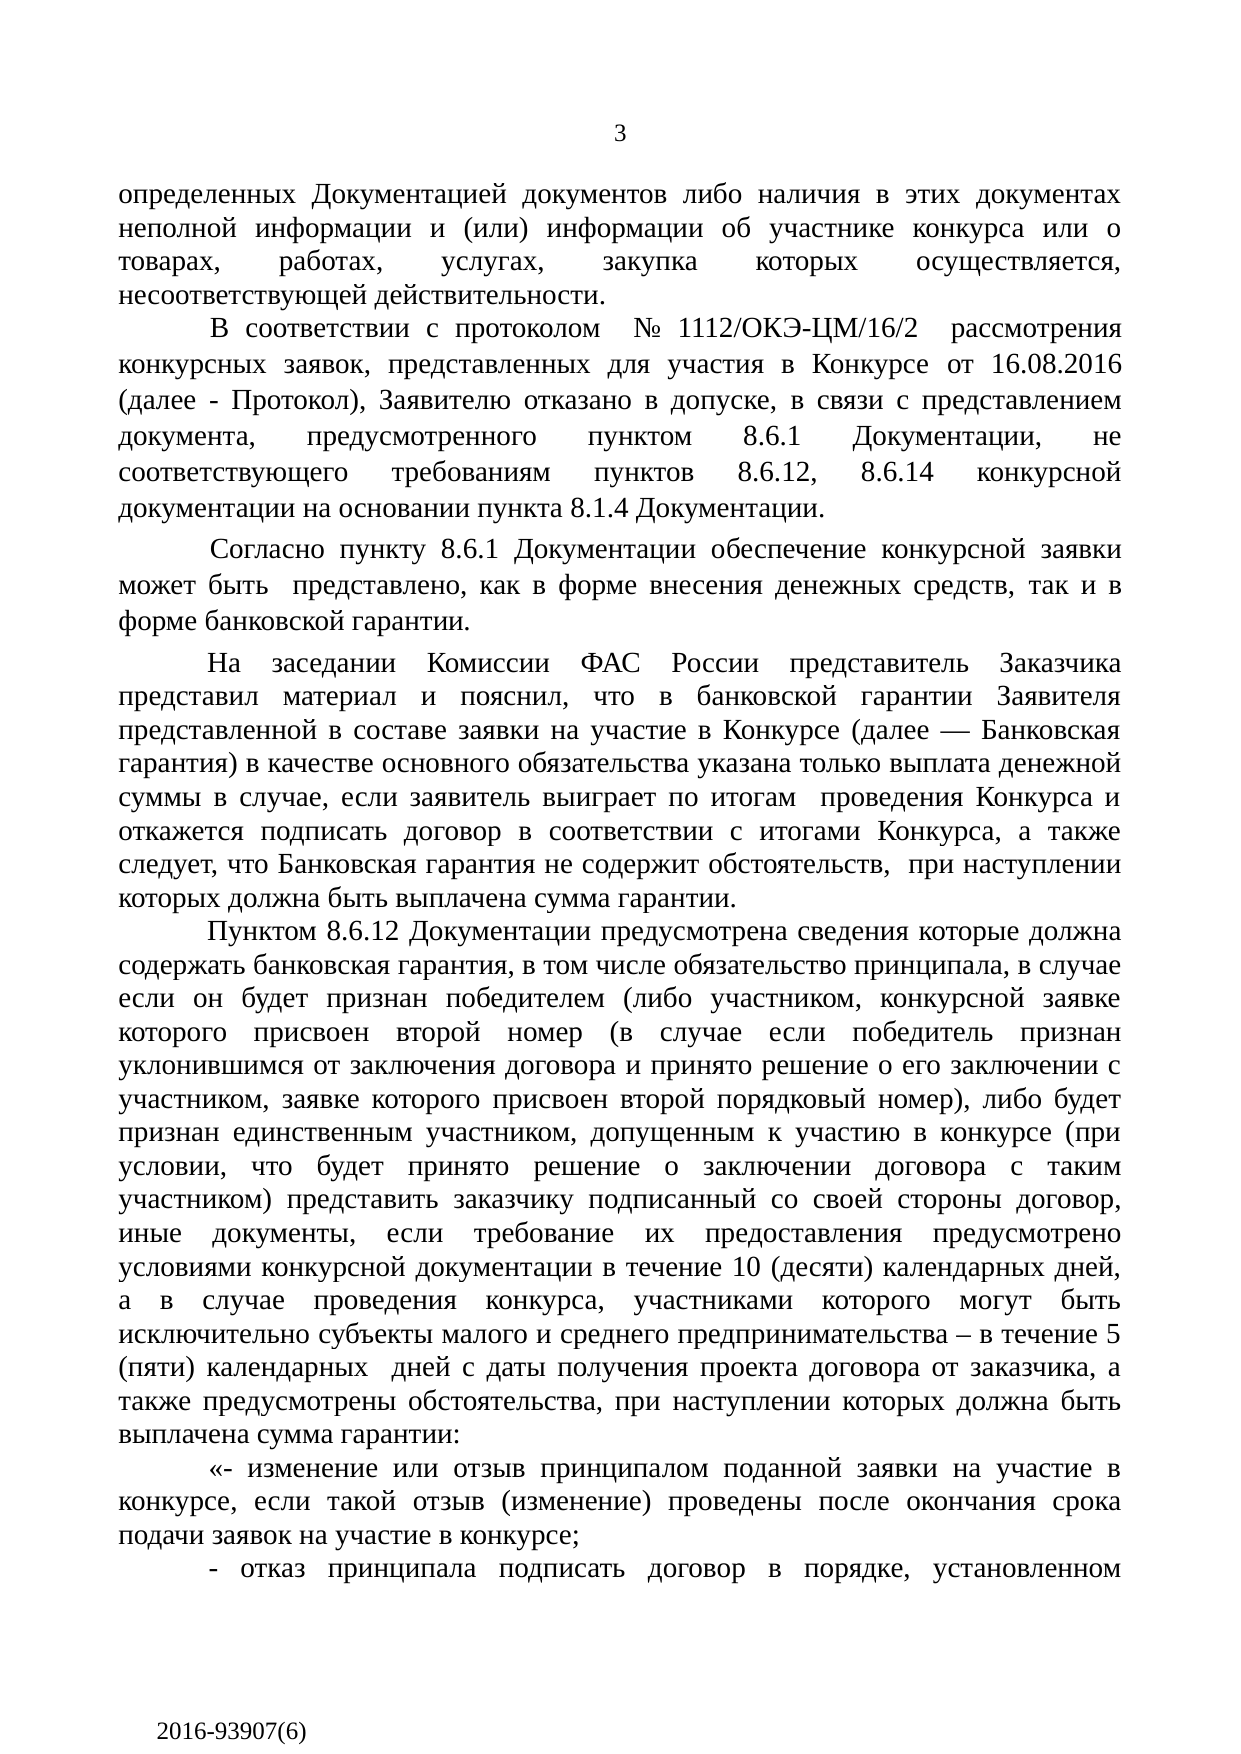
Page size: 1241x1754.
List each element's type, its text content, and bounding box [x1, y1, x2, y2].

text На заседании Комиссии ФАС России представитель Заказчика представил материал и пояснил, что в банковской гарантии Заявителя представленной в составе заявки на участие в Конкурсе (далее — Банковская гарантия) в качестве основного обязательства указана только выплата денежной суммы в случае, если заявитель выиграет по итогам проведения Конкурса и откажется подписать договор в соответствии с итогами Конкурса, а также следует, что Банковская гарантия не содержит обстоятельств, при наступлении которых должна быть выплачена сумма гарантии. [118, 645, 1122, 913]
text определенных Документацией документов либо наличия в этих документах неполной информации и (или) информации об участнике конкурса или о товарах, работах, услугах, закупка которых осуществляется, несоответствующей действительности. [118, 176, 1122, 311]
text В соответствии с протоколом № 1112/ОКЭ-ЦМ/16/2 рассмотрения конкурсных заявок, представленных для участия в Конкурсе от 16.08.2016 (далее - Протокол), Заявителю отказано в допуске, в связи с представлением документа, предусмотренного пунктом 8.6.1 Документации, не соответствующего требованиям пунктов 8.6.12, 8.6.14 конкурсной документации на основании пункта 8.1.4 Документации. [118, 311, 1122, 523]
text - отказ принципала подписать договор в порядке, установленном [118, 1551, 1122, 1584]
text «- изменение или отзыв принципалом поданной заявки на участие в конкурсе, если такой отзыв (изменение) проведены после окончания срока подачи заявок на участие в конкурсе; [118, 1450, 1122, 1551]
text Пунктом 8.6.12 Документации предусмотрена сведения которые должна содержать банковская гарантия, в том числе обязательство принципала, в случае если он будет признан победителем (либо участником, конкурсной заявке которого присвоен второй номер (в случае если победитель признан уклонившимся от заключения договора и принято решение о его заключении с участником, заявке которого присвоен второй порядковый номер), либо будет признан единственным участником, допущенным к участию в конкурсе (при условии, что будет принято решение о заключении договора с таким участником) представить заказчику подписанный со своей стороны договор, иные документы, если требование их предоставления предусмотрено условиями конкурсной документации в течение 10 (десяти) календарных дней, а в случае проведения конкурса, участниками которого могут быть исключительно субъекты малого и среднего предпринимательства – в течение 5 (пяти) календарных дней с даты получения проекта договора от заказчика, а также предусмотрены обстоятельства, при наступлении которых должна быть выплачена сумма гарантии: [118, 913, 1122, 1450]
text Согласно пункту 8.6.1 Документации обеспечение конкурсной заявки может быть представлено, как в форме внесения денежных средств, так и в форме банковской гарантии. [118, 531, 1122, 637]
